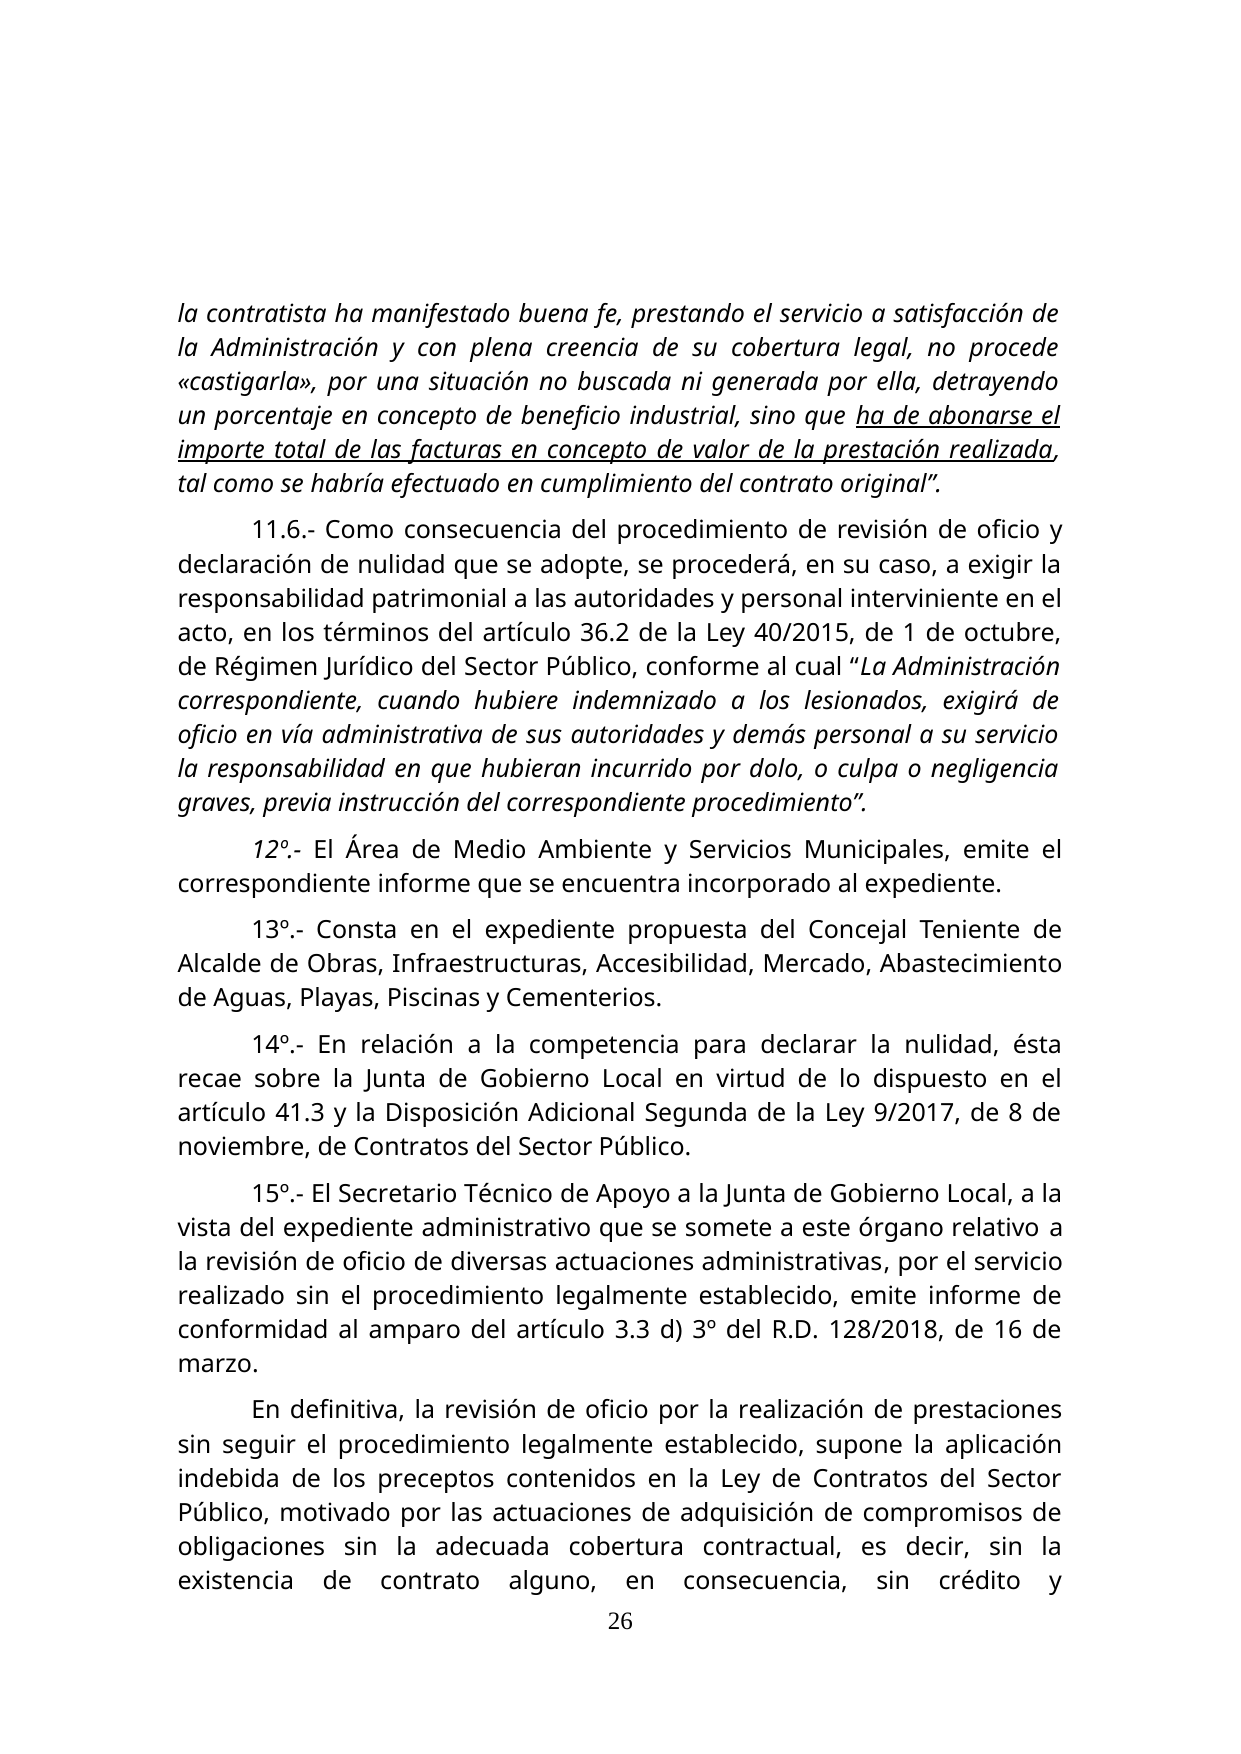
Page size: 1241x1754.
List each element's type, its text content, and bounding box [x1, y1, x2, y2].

text 14º.- En relación a la competencia para declarar la nulidad, ésta recae sobre la Junta de Gobierno Local en virtud de lo dispuesto en el artículo 41.3 y la Disposición Adicional Segunda de la Ley 9/2017, de 8 de noviembre, de Contratos del Sector Público. [177, 1027, 1063, 1163]
text la contratista ha manifestado buena fe, prestando el servicio a satisfacción de la Administración y con plena creencia de su cobertura legal, no procede «castigarla», por una situación no buscada ni generada por ella, detrayendo un porcentaje en concepto de beneficio industrial, sino que ha de abonarse el importe total de las facturas en concepto de valor de la prestación realizada, tal como se habría efectuado en cumplimiento del contrato original”. [177, 295, 1063, 500]
text 11.6.- Como consecuencia del procedimiento de revisión de oficio y declaración de nulidad que se adopte, se procederá, en su caso, a exigir la responsabilidad patrimonial a las autoridades y personal interviniente en el acto, en los términos del artículo 36.2 de la Ley 40/2015, de 1 de octubre, de Régimen Jurídico del Sector Público, conforme al cual “La Administración correspondiente, cuando hubiere indemnizado a los lesionados, exigirá de oficio en vía administrativa de sus autoridades y demás personal a su servicio la responsabilidad en que hubieran incurrido por dolo, o culpa o negligencia graves, previa instrucción del correspondiente procedimiento”. [177, 512, 1063, 819]
text En definitiva, la revisión de oficio por la realización de prestaciones sin seguir el procedimiento legalmente establecido, supone la aplicación indebida de los preceptos contenidos en la Ley de Contratos del Sector Público, motivado por las actuaciones de adquisición de compromisos de obligaciones sin la adecuada cobertura contractual, es decir, sin la existencia de contrato alguno, en consecuencia, sin crédito y [177, 1392, 1063, 1597]
text 13º.- Consta en el expediente propuesta del Concejal Teniente de Alcalde de Obras, Infraestructuras, Accesibilidad, Mercado, Abastecimiento de Aguas, Playas, Piscinas y Cementerios. [177, 912, 1063, 1014]
text 15º.- El Secretario Técnico de Apoyo a la Junta de Gobierno Local, a la vista del expediente administrativo que se somete a este órgano relativo a la revisión de oficio de diversas actuaciones administrativas, por el servicio realizado sin el procedimiento legalmente establecido, emite informe de conformidad al amparo del artículo 3.3 d) 3º del R.D. 128/2018, de 16 de marzo. [177, 1175, 1063, 1380]
text 12º.- El Área de Medio Ambiente y Servicios Municipales, emite el correspondiente informe que se encuentra incorporado al expediente. [177, 831, 1063, 899]
